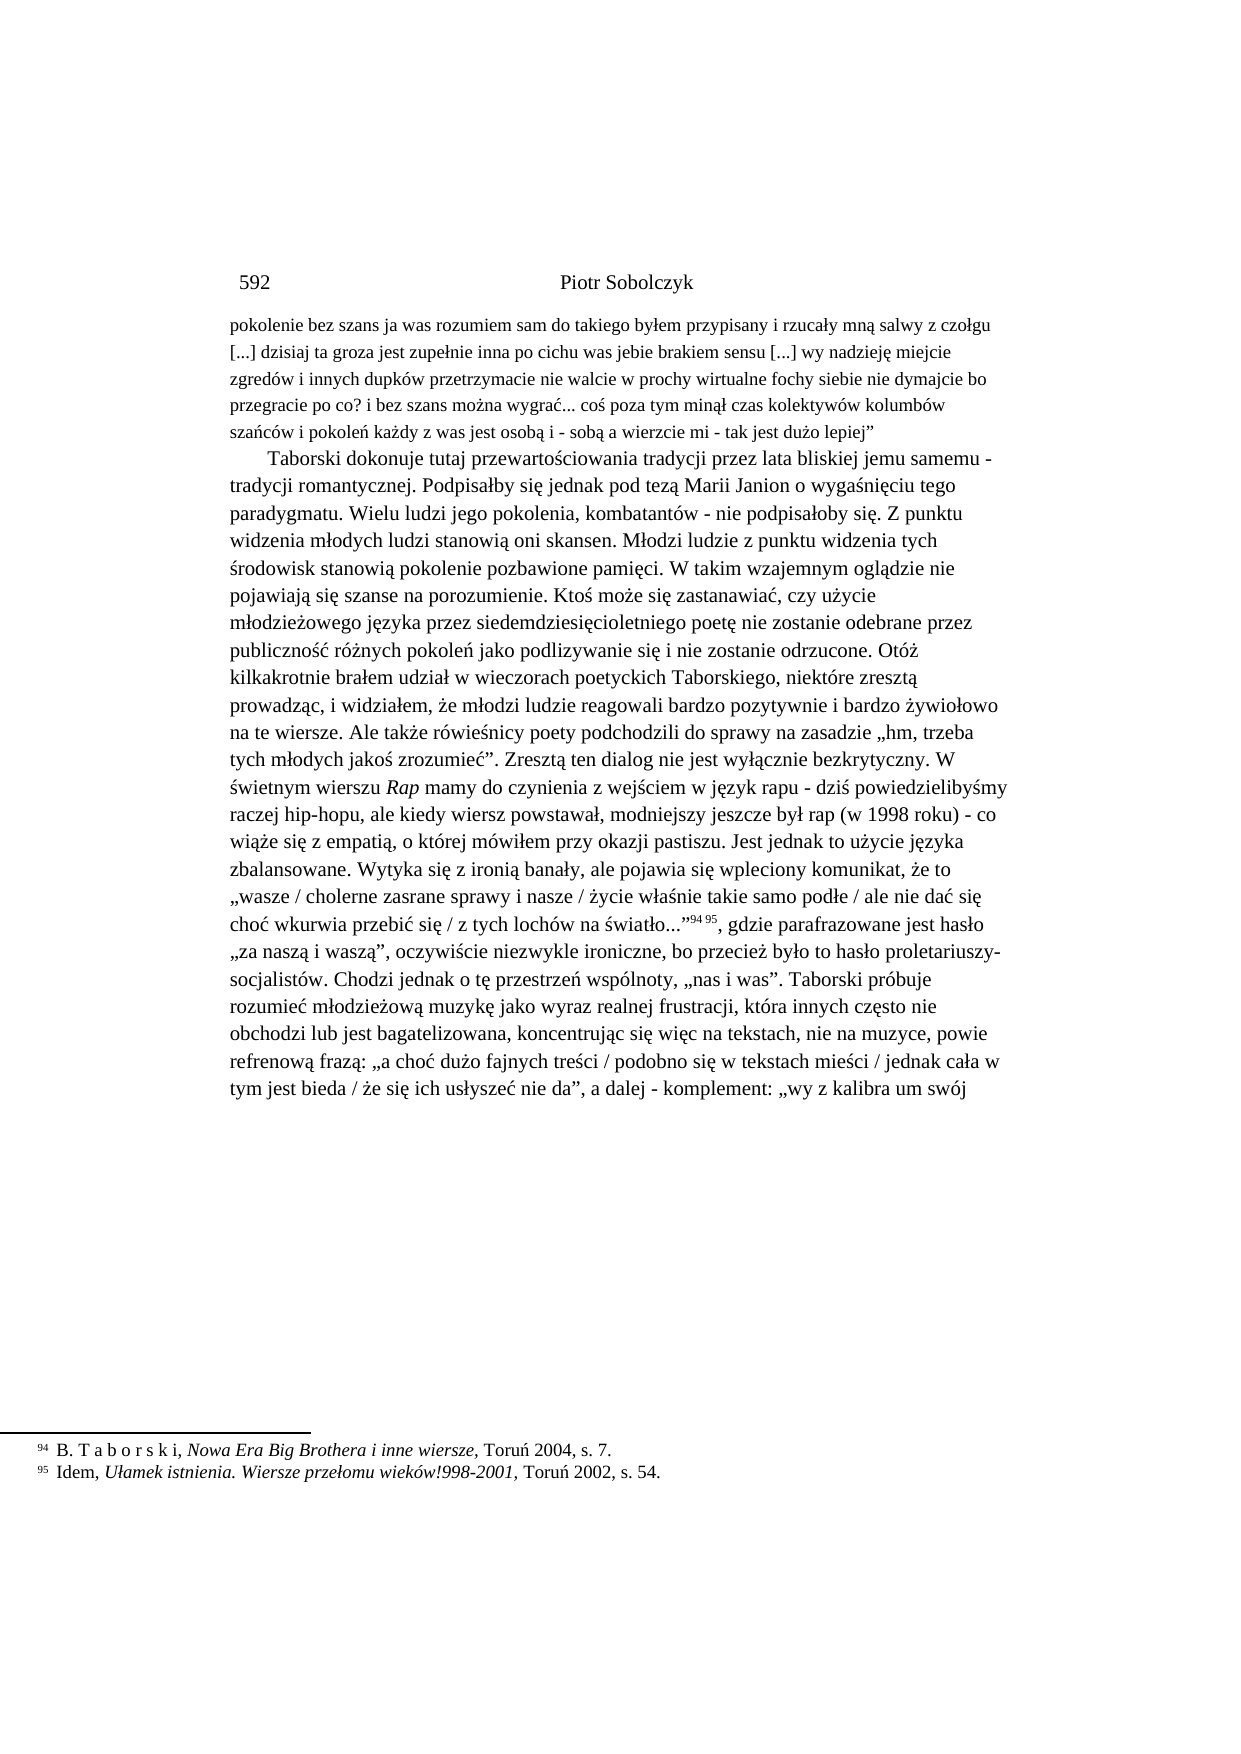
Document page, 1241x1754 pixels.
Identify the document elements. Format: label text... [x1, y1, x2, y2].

text pokolenie bez szans ja was rozumiem sam do takiego byłem przypisany i rzucały mną salwy z czołgu [...] dzisiaj ta groza jest zupełnie inna po cichu was jebie brakiem sensu [...] wy nadzieję miejcie zgredów i innych dupków przetrzymacie nie walcie w prochy wirtualne fochy siebie nie dymajcie bo przegracie po co? i bez szans można wygrać... coś poza tym minął czas kolektywów kolumbów szańców i pokoleń każdy z was jest osobą i - sobą a wierzcie mi - tak jest dużo lepiej” [229, 309, 1011, 443]
text B. T a b o r s k i, Nowa Era Big Brothera i inne wiersze, Toruń 2004, s. 7. [0, 1439, 1241, 1461]
text Taborski dokonuje tutaj przewartościowania tradycji przez lata bliskiej jemu samemu - tradycji romantycznej. Podpisałby się jednak pod tezą Marii Janion o wygaśnięciu tego paradygmatu. Wielu ludzi jego pokolenia, kombatantów - nie podpisałoby się. Z punktu widzenia młodych ludzi stanowią oni skansen. Młodzi ludzie z punktu widzenia tych środowisk stanowią pokolenie pozbawione pamię­ci. W takim wzajemnym oglądzie nie pojawiają się szanse na porozumienie. Ktoś może się zastanawiać, czy użycie młodzieżowego języka przez siedemdziesięcio­letniego poetę nie zostanie odebrane przez publiczność różnych pokoleń jako pod­lizywanie się i nie zostanie odrzucone. Otóż kilkakrotnie brałem udział w wieczo­rach poetyckich Taborskiego, niektóre zresztą prowadząc, i widziałem, że młodzi ludzie reagowali bardzo pozytywnie i bardzo żywiołowo na te wiersze. Ale także rówieśnicy poety podchodzili do sprawy na zasadzie „hm, trzeba tych młodych ja­koś zrozumieć”. Zresztą ten dialog nie jest wyłącznie bezkrytyczny. W świetnym wierszu Rap mamy do czynienia z wejściem w język rapu - dziś powiedzielibyśmy raczej hip-hopu, ale kiedy wiersz powstawał, modniejszy jeszcze był rap (w 1998 roku) - co wiąże się z empatią, o której mówiłem przy okazji pastiszu. Jest jednak to użycie języka zbalansowane. Wytyka się z ironią banały, ale pojawia się wple­ciony komunikat, że to „wasze / cholerne zasrane sprawy i nasze / życie właśnie takie samo podłe / ale nie dać się choć wkurwia przebić się / z tych lochów na świa­tło...” , gdzie parafrazowane jest hasło „za naszą i waszą”, oczywiście niezwykle ironiczne, bo przecież było to hasło proletariuszy-socjalistów. Chodzi jednak o tę przestrzeń wspólnoty, „nas i was”. Taborski próbuje rozumieć młodzieżową muzy­kę jako wyraz realnej frustracji, która innych często nie obchodzi lub jest bagateli­zowana, koncentrując się więc na tekstach, nie na muzyce, powie refrenową frazą: „a choć dużo fajnych treści / podobno się w tekstach mieści / jednak cała w tym jest bieda / że się ich usłyszeć nie da”, a dalej - komplement: „wy z kalibra um swój [229, 443, 1011, 1100]
text Idem, Ułamek istnienia. Wiersze przełomu wieków!998-2001, Toruń 2002, s. 54. [0, 1461, 1241, 1482]
